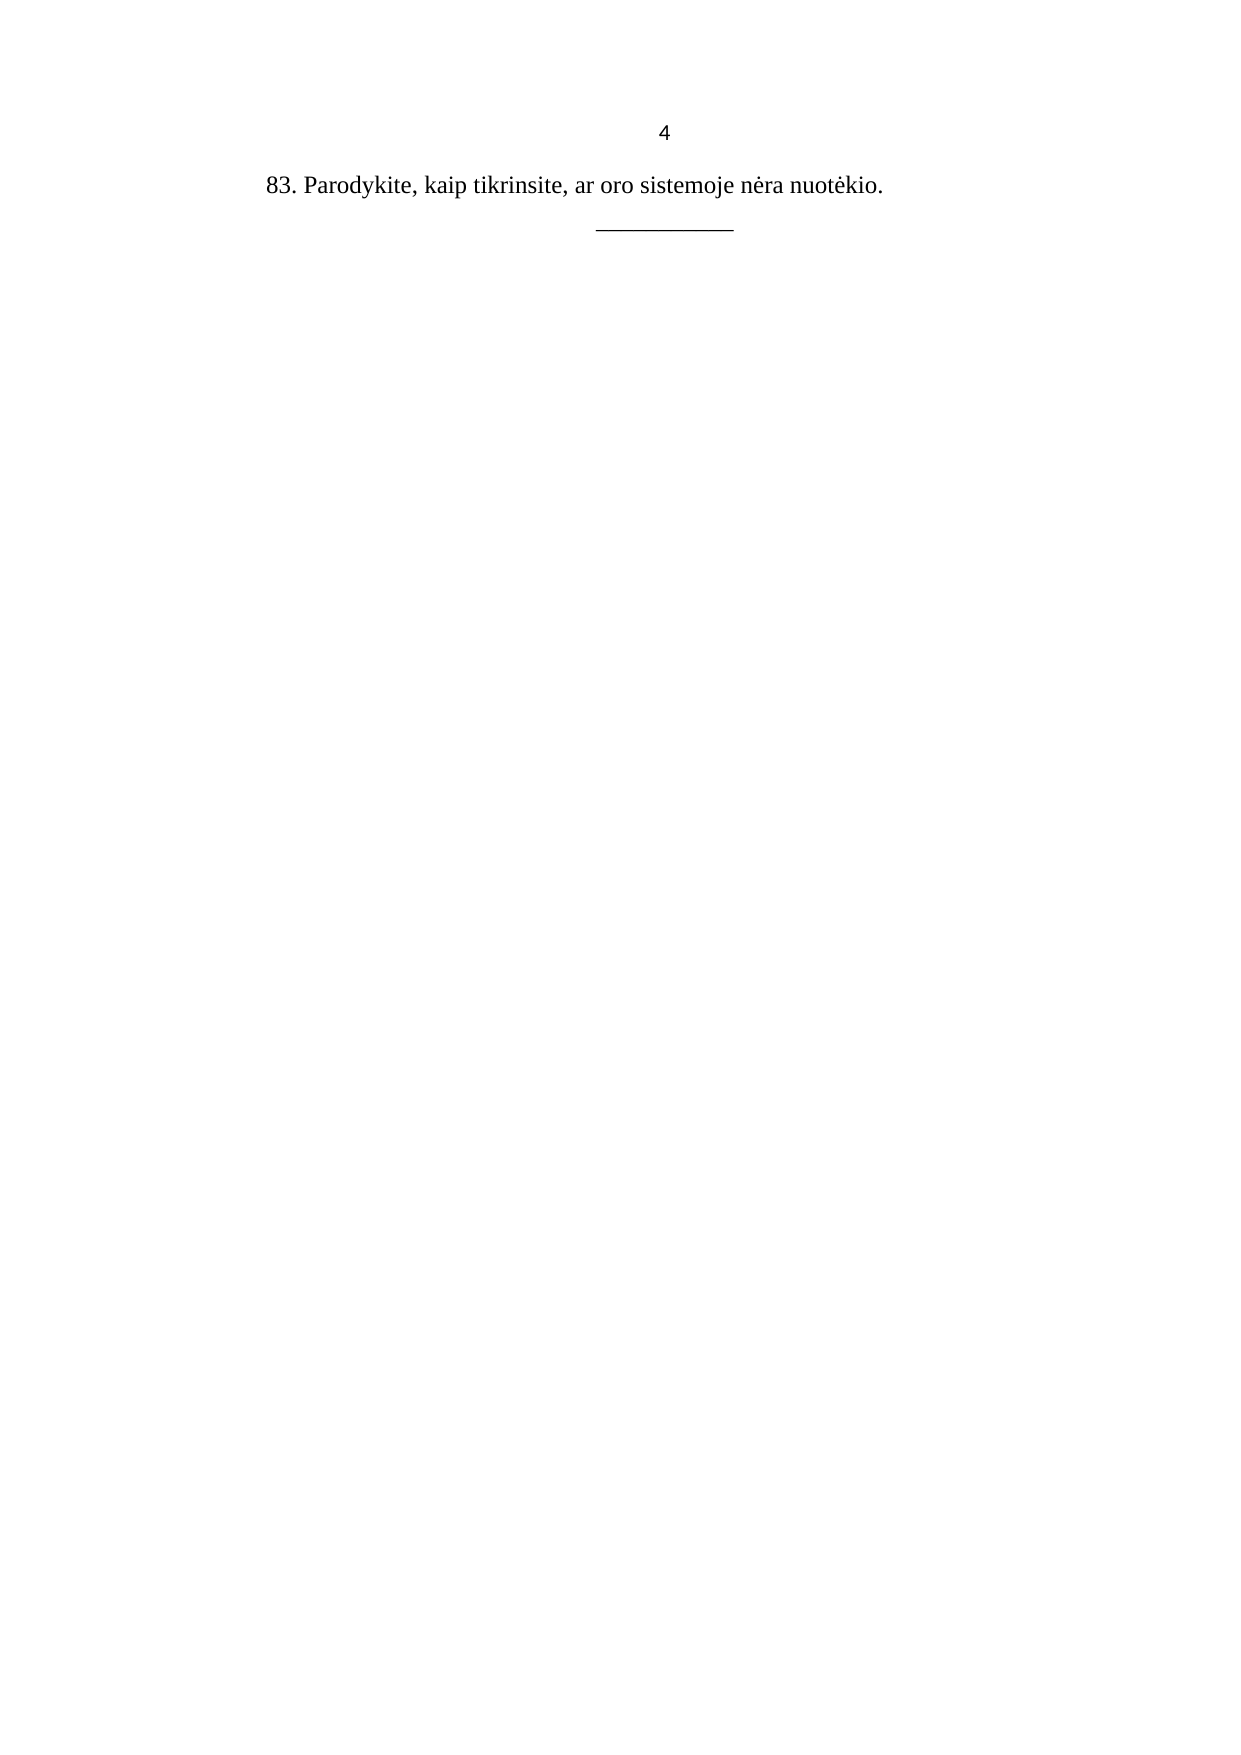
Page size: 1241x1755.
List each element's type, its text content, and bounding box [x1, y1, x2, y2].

text 83. Parodykite, kaip tikrinsite, ar oro sistemoje nėra nuotėkio. [177, 170, 1152, 199]
text ___________ [177, 206, 1152, 234]
